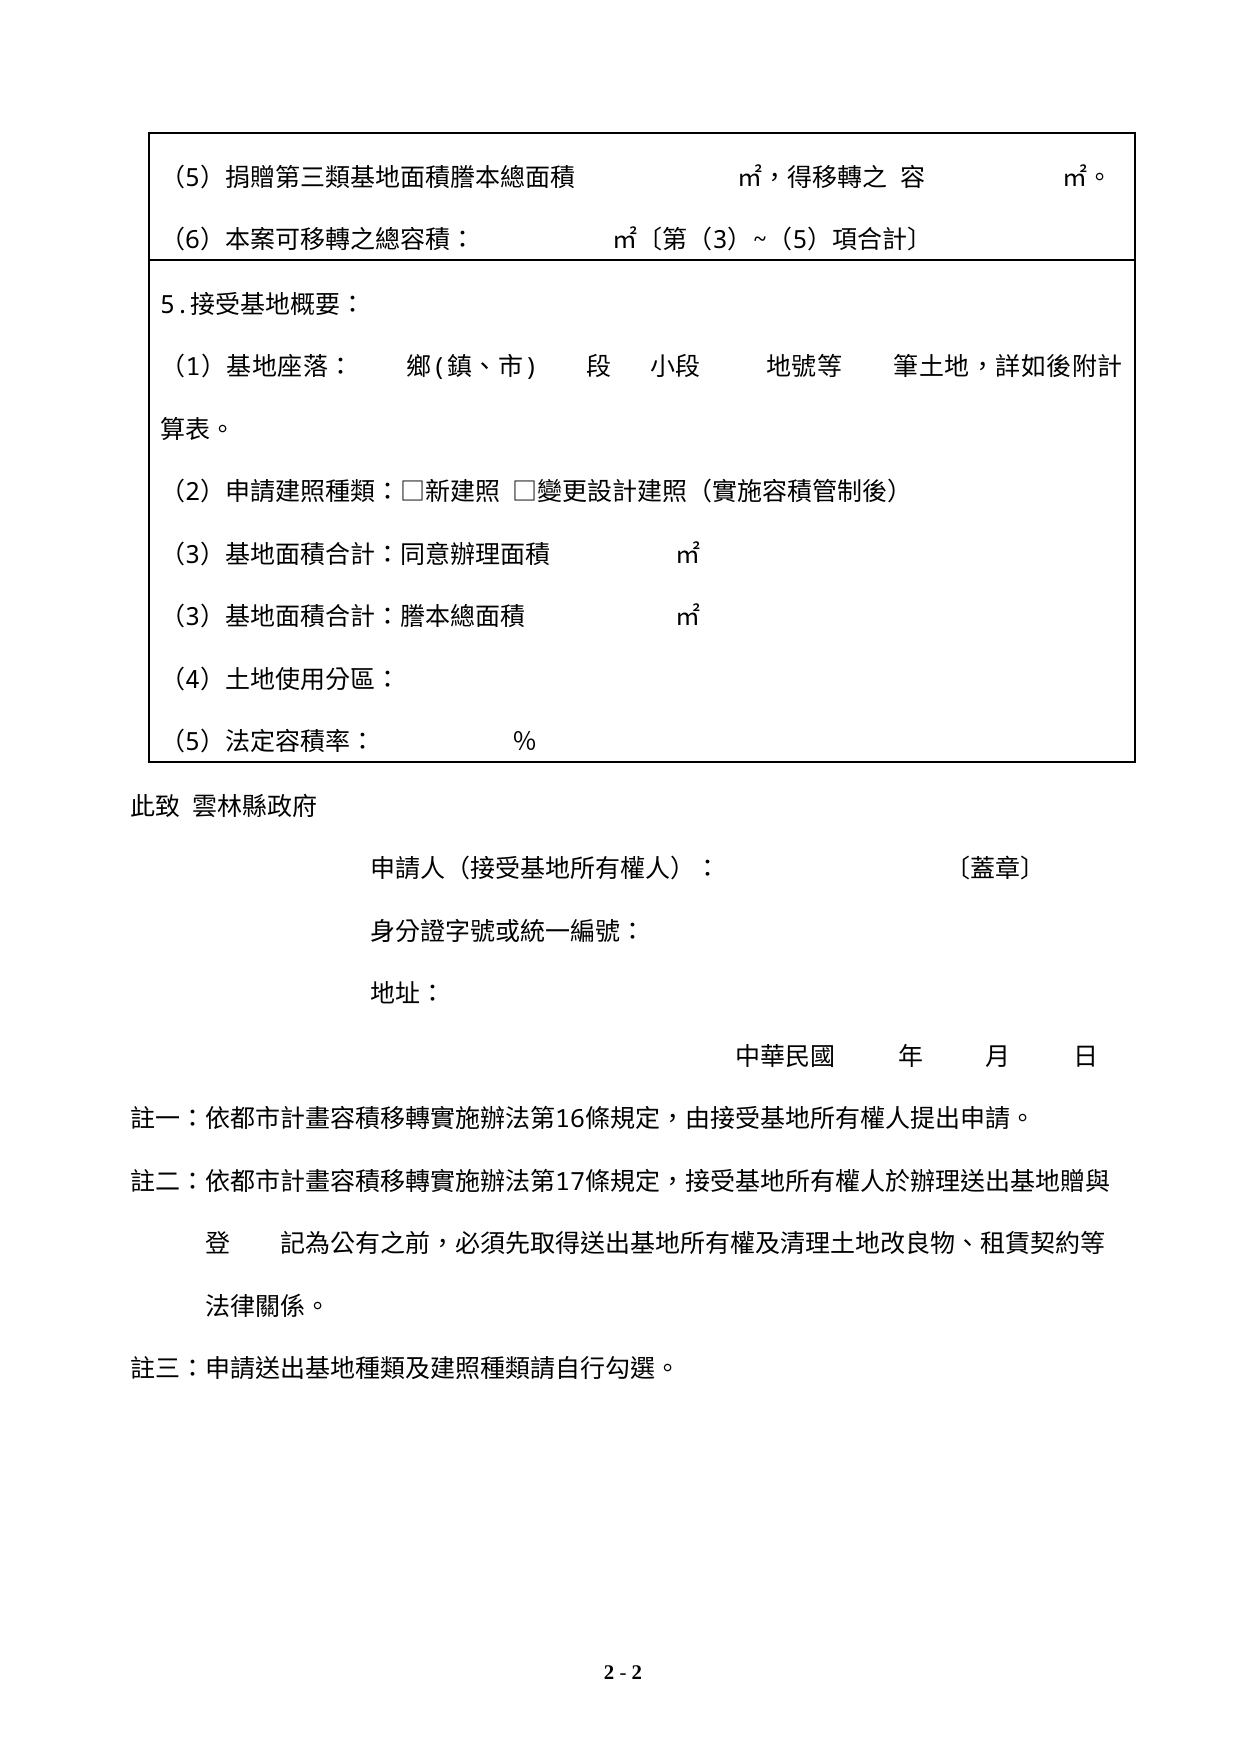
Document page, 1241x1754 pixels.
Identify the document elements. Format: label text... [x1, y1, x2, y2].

text 註三：申請送出基地種類及建照種類請自行勾選。 [130, 1325, 1110, 1388]
text 註二：依都市計畫容積移轉實施辦法第17條規定，接受基地所有權人於辦理送出基地贈與登 記為公有之前，必須先取得送出基地所有權及清理土地改良物、租賃契約等法律關係。 [130, 1138, 1110, 1325]
text 身分證字號或統一編號： [130, 888, 1110, 950]
text 此致 雲林縣政府 [130, 763, 1110, 825]
text 中華民國 年 月 日 [130, 1013, 1110, 1075]
text 申請人（接受基地所有權人）： 〔蓋章〕 [130, 825, 1110, 888]
text 地址： [130, 950, 1110, 1013]
text 註一：依都市計畫容積移轉實施辦法第16條規定，由接受基地所有權人提出申請。 [130, 1075, 1110, 1138]
table_cell 5.接受基地概要： （1）基地座落： 鄉(鎮、市) 段 小段 地號等 筆土地，詳如後附計算表。 （2）申請建照種類：□新建照 □變更設計建照（實施容積管制後） （3）基地面積合計：同意辦理面積 ㎡ （3）基地面積合計：謄本總面積 ㎡ （4）土地使用分區： （5）法定容積率： ％ [150, 261, 1134, 761]
table_cell （5）捐贈第三類基地面積謄本總面積 ㎡，得移轉之 容 ㎡。 （6）本案可移轉之總容積： ㎡〔第（3）~（5）項合計〕 [150, 134, 1134, 259]
